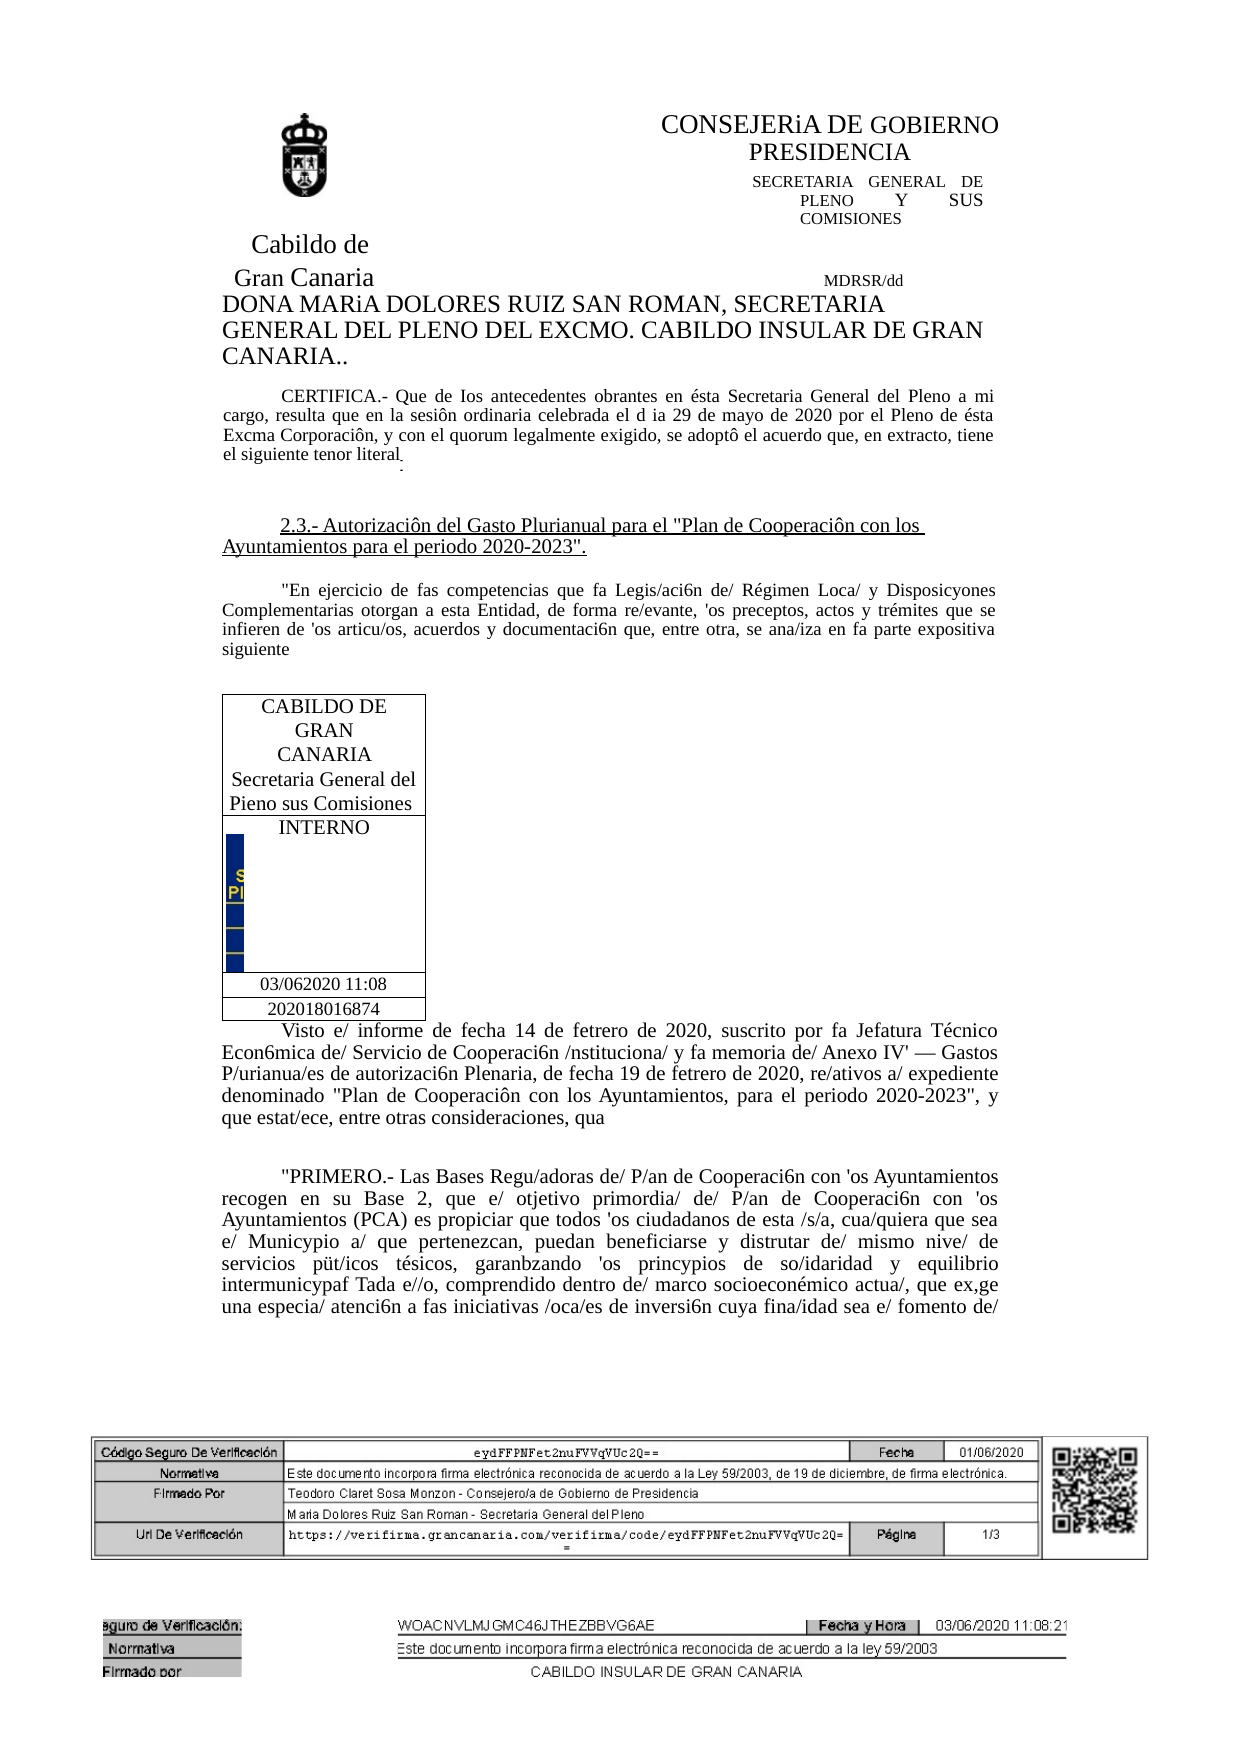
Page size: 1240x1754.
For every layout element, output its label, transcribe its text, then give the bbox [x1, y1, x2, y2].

text CERTIFICA.- Que de Ios antecedentes obrantes en ésta Secretaria General del Pleno a mi cargo, resulta que en la sesiôn ordinaria celebrada el d ia 29 de mayo de 2020 por el Pleno de ésta Excma Corporaciôn, y con el quorum legalmente exigido, se adoptô el acuerdo que, en extracto, tiene el siguiente tenor literal [223, 387, 996, 470]
text DONA MARiA DOLORES RUIZ SAN ROMAN, SECRETARIA GENERAL DEL PLENO DEL EXCMO. CABILDO INSULAR DE GRAN CANARIA.. [222, 292, 998, 370]
text Visto e/ informe de fecha 14 de fetrero de 2020, suscrito por fa Jefatura Técnico Econ6mica de/ Servicio de Cooperaci6n /nstituciona/ y fa memoria de/ Anexo IV' — Gastos P/urianua/es de autorizaci6n Plenaria, de fecha 19 de fetrero de 2020, re/ativos a/ expediente denominado "Plan de Cooperaciôn con los Ayuntamientos, para el periodo 2020-2023", y que estat/ece, entre otras consideraciones, qua [221, 1020, 999, 1129]
text "PRIMERO.- Las Bases Regu/adoras de/ P/an de Cooperaci6n con 'os Ayuntamientos recogen en su Base 2, que e/ otjetivo primordia/ de/ P/an de Cooperaci6n con 'os Ayuntamientos (PCA) es propiciar que todos 'os ciudadanos de esta /s/a, cua/quiera que sea e/ Municypio a/ que pertenezcan, puedan beneficiarse y distrutar de/ mismo nive/ de servicios püt/icos tésicos, garanbzando 'os princypios de so/idaridad y equilibrio intermunicypaf Tada e//o, comprendido dentro de/ marco socioeconémico actua/, que ex,ge una especia/ atenci6n a fas iniciativas /oca/es de inversi6n cuya fina/idad sea e/ fomento de/ [221, 1166, 999, 1318]
text "En ejercicio de fas competencias que fa Legis/aci6n de/ Régimen Loca/ y Disposicyones Complementarias otorgan a esta Entidad, de forma re/evante, 'os preceptos, actos y trémites que se infieren de 'os articu/os, acuerdos y documentaci6n que, entre otra, se ana/iza en fa parte expositiva siguiente [222, 581, 997, 659]
text 2.3.- Autorizaciôn del Gasto Plurianual para el "Plan de Cooperaciôn con los Ayuntamientos para el periodo 2020-2023". [222, 515, 998, 558]
table_cell 03/062020 11:08 [223, 973, 425, 997]
table_header CABILDO DE GRAN CANARIA Secretaria General del Pieno sus Comisiones [223, 695, 425, 814]
table_cell INTERNO [223, 816, 425, 972]
table_cell 202018016874 [223, 998, 425, 1020]
